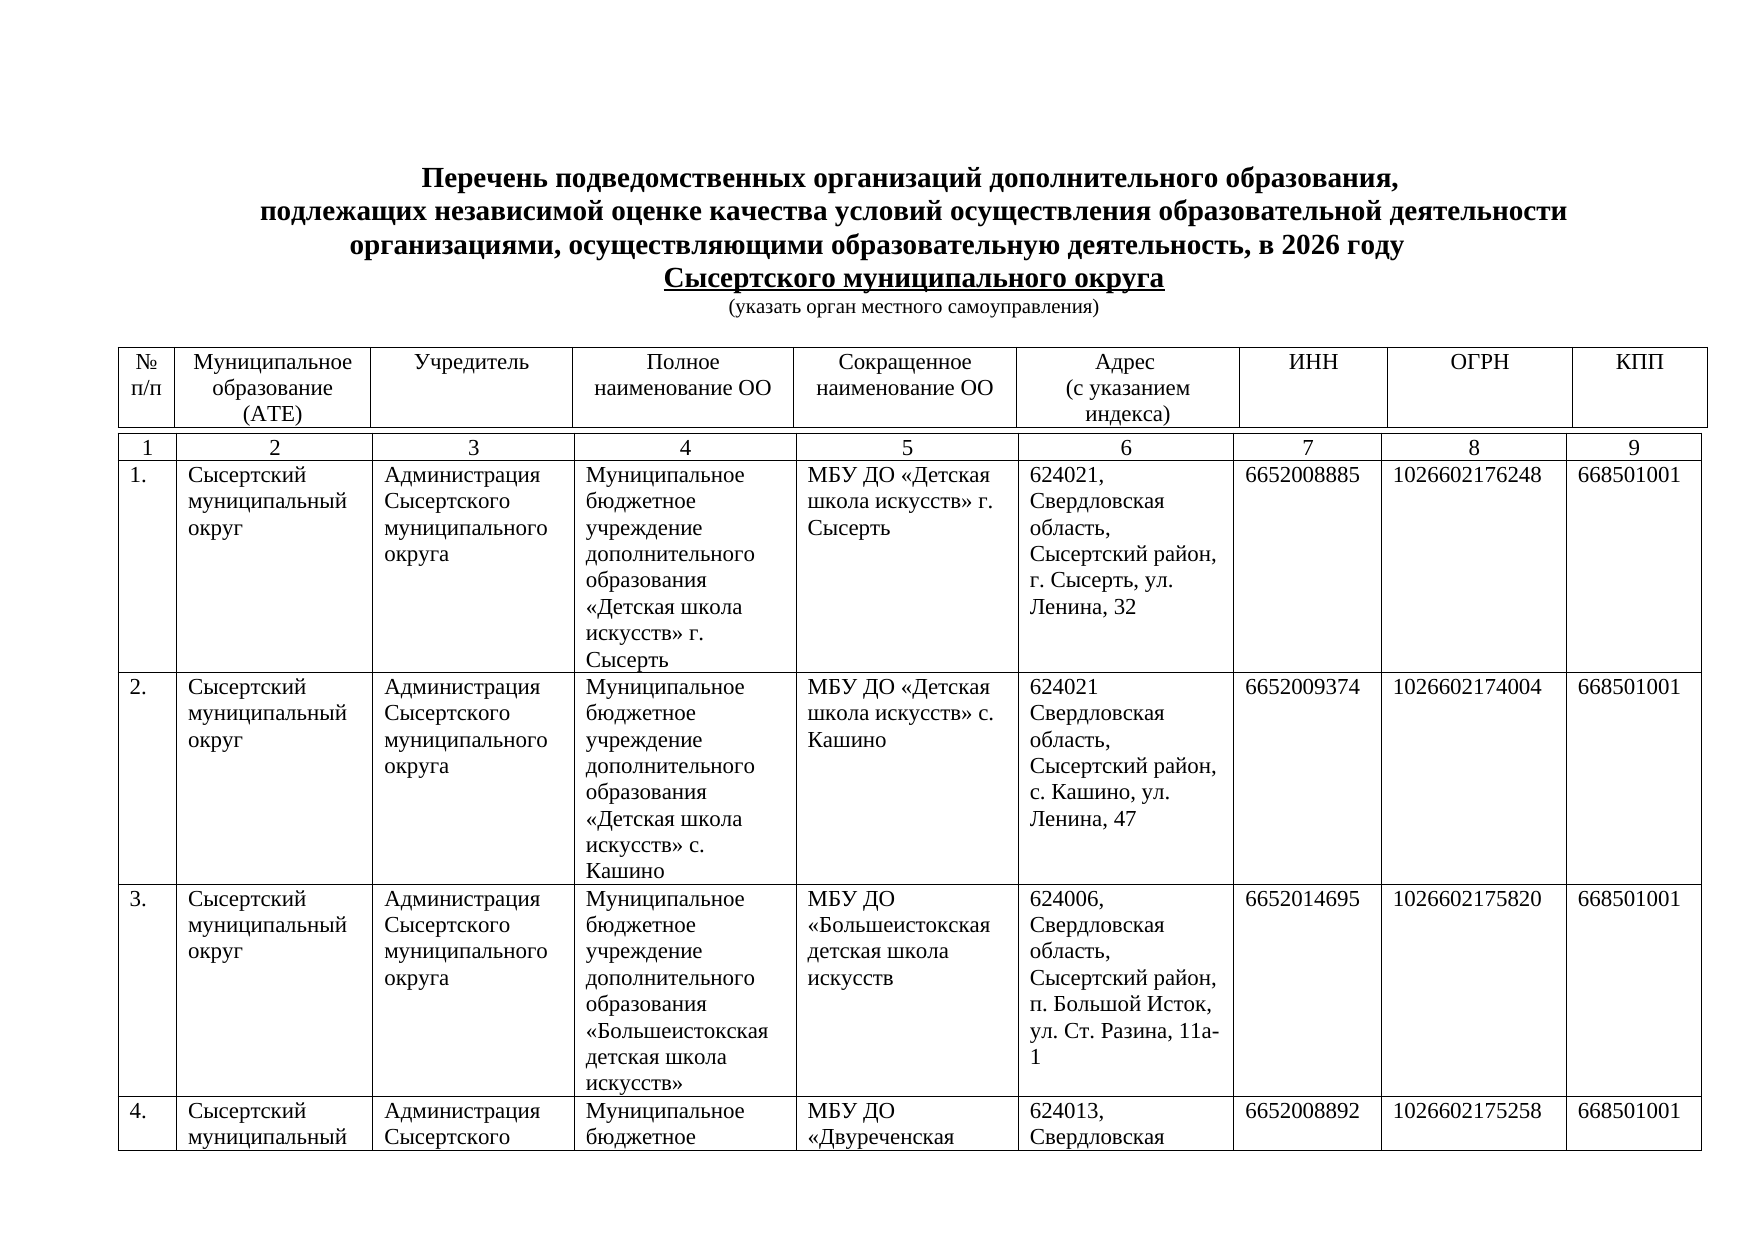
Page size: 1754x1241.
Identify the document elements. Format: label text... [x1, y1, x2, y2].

text Перечень подведомственных организаций дополнительного образования, [118, 160, 1636, 193]
table_header 8 [1382, 434, 1566, 460]
table_cell МБУ ДО «Двуреченская [797, 1097, 1018, 1149]
table_header 4 [575, 434, 796, 460]
table_cell Муниципальное бюджетное учреждение дополнительного образования «Детская школа искусств» с. Кашино [575, 673, 796, 884]
table_cell 1026602175258 [1382, 1097, 1566, 1149]
table_header 7 [1234, 434, 1381, 460]
table_cell Сысертский муниципальный округ [177, 673, 372, 884]
table_cell Администрация Сысертского муниципального округа [373, 673, 574, 884]
table_cell 6652009374 [1234, 673, 1381, 884]
table_header ИНН [1240, 348, 1387, 427]
table_cell Администрация Сысертского муниципального округа [373, 461, 574, 672]
text Сысертского муниципального округа [118, 260, 1636, 294]
table_header КПП [1573, 348, 1707, 427]
table_cell 624021 Свердловская область, Сысертский район, с. Кашино, ул. Ленина, 47 [1019, 673, 1233, 884]
table_cell 1026602174004 [1382, 673, 1566, 884]
table_cell 1026602176248 [1382, 461, 1566, 672]
table_header 3 [373, 434, 574, 460]
table_cell МБУ ДО «Детская школа искусств» с. Кашино [797, 673, 1018, 884]
table_cell 668501001 [1567, 1097, 1701, 1149]
table_cell Муниципальное бюджетное учреждение дополнительного образования «Большеистокская детская школа искусств» [575, 885, 796, 1096]
table_header № п/п [119, 348, 174, 427]
table_cell Сысертский муниципальный округ [177, 885, 372, 1096]
table_cell Администрация Сысертского муниципального округа [373, 885, 574, 1096]
table_cell Администрация Сысертского [373, 1097, 574, 1149]
table_cell МБУ ДО «Детская школа искусств» г. Сысерть [797, 461, 1018, 672]
table_cell 4. [119, 1097, 176, 1149]
table_cell 624006, Свердловская область, Сысертский район, п. Большой Исток, ул. Ст. Разина, 11а-1 [1019, 885, 1233, 1096]
table_cell 668501001 [1567, 885, 1701, 1096]
table_cell МБУ ДО «Большеистокская детская школа искусств [797, 885, 1018, 1096]
table_header ОГРН [1388, 348, 1572, 427]
table_cell Сысертский муниципальный округ [177, 461, 372, 672]
table_header Сокращенное наименование ОО [794, 348, 1016, 427]
table_cell 668501001 [1567, 673, 1701, 884]
table_header Полное наименование ОО [573, 348, 793, 427]
table_cell Муниципальное бюджетное учреждение дополнительного образования «Детская школа искусств» г. Сысерть [575, 461, 796, 672]
table_cell 668501001 [1567, 461, 1701, 672]
table_cell Муниципальное бюджетное [575, 1097, 796, 1149]
table_cell 6652008892 [1234, 1097, 1381, 1149]
table_cell 6652014695 [1234, 885, 1381, 1096]
table_cell 624013, Свердловская [1019, 1097, 1233, 1149]
table_cell Сысертский муниципальный [177, 1097, 372, 1149]
table_cell 2. [119, 673, 176, 884]
table_header 5 [797, 434, 1018, 460]
table_cell 1. [119, 461, 176, 672]
table_cell 6652008885 [1234, 461, 1381, 672]
table_header Адрес (с указанием индекса) [1017, 348, 1239, 427]
table_cell 624021, Свердловская область, Сысертский район, г. Сысерть, ул. Ленина, 32 [1019, 461, 1233, 672]
table_header 6 [1019, 434, 1233, 460]
table_cell 3. [119, 885, 176, 1096]
text (указать орган местного самоуправления) [118, 294, 1636, 318]
text подлежащих независимой оценке качества условий осуществления образовательной деятельности организациями, осуществляющими образовательную деятельность, в 2026 году [118, 193, 1636, 260]
table_header Учредитель [371, 348, 572, 427]
table_header 9 [1567, 434, 1701, 460]
table_header Муниципальное образование (АТЕ) [175, 348, 370, 427]
table_cell 1026602175820 [1382, 885, 1566, 1096]
table_header 2 [177, 434, 372, 460]
table_header 1 [119, 434, 176, 460]
